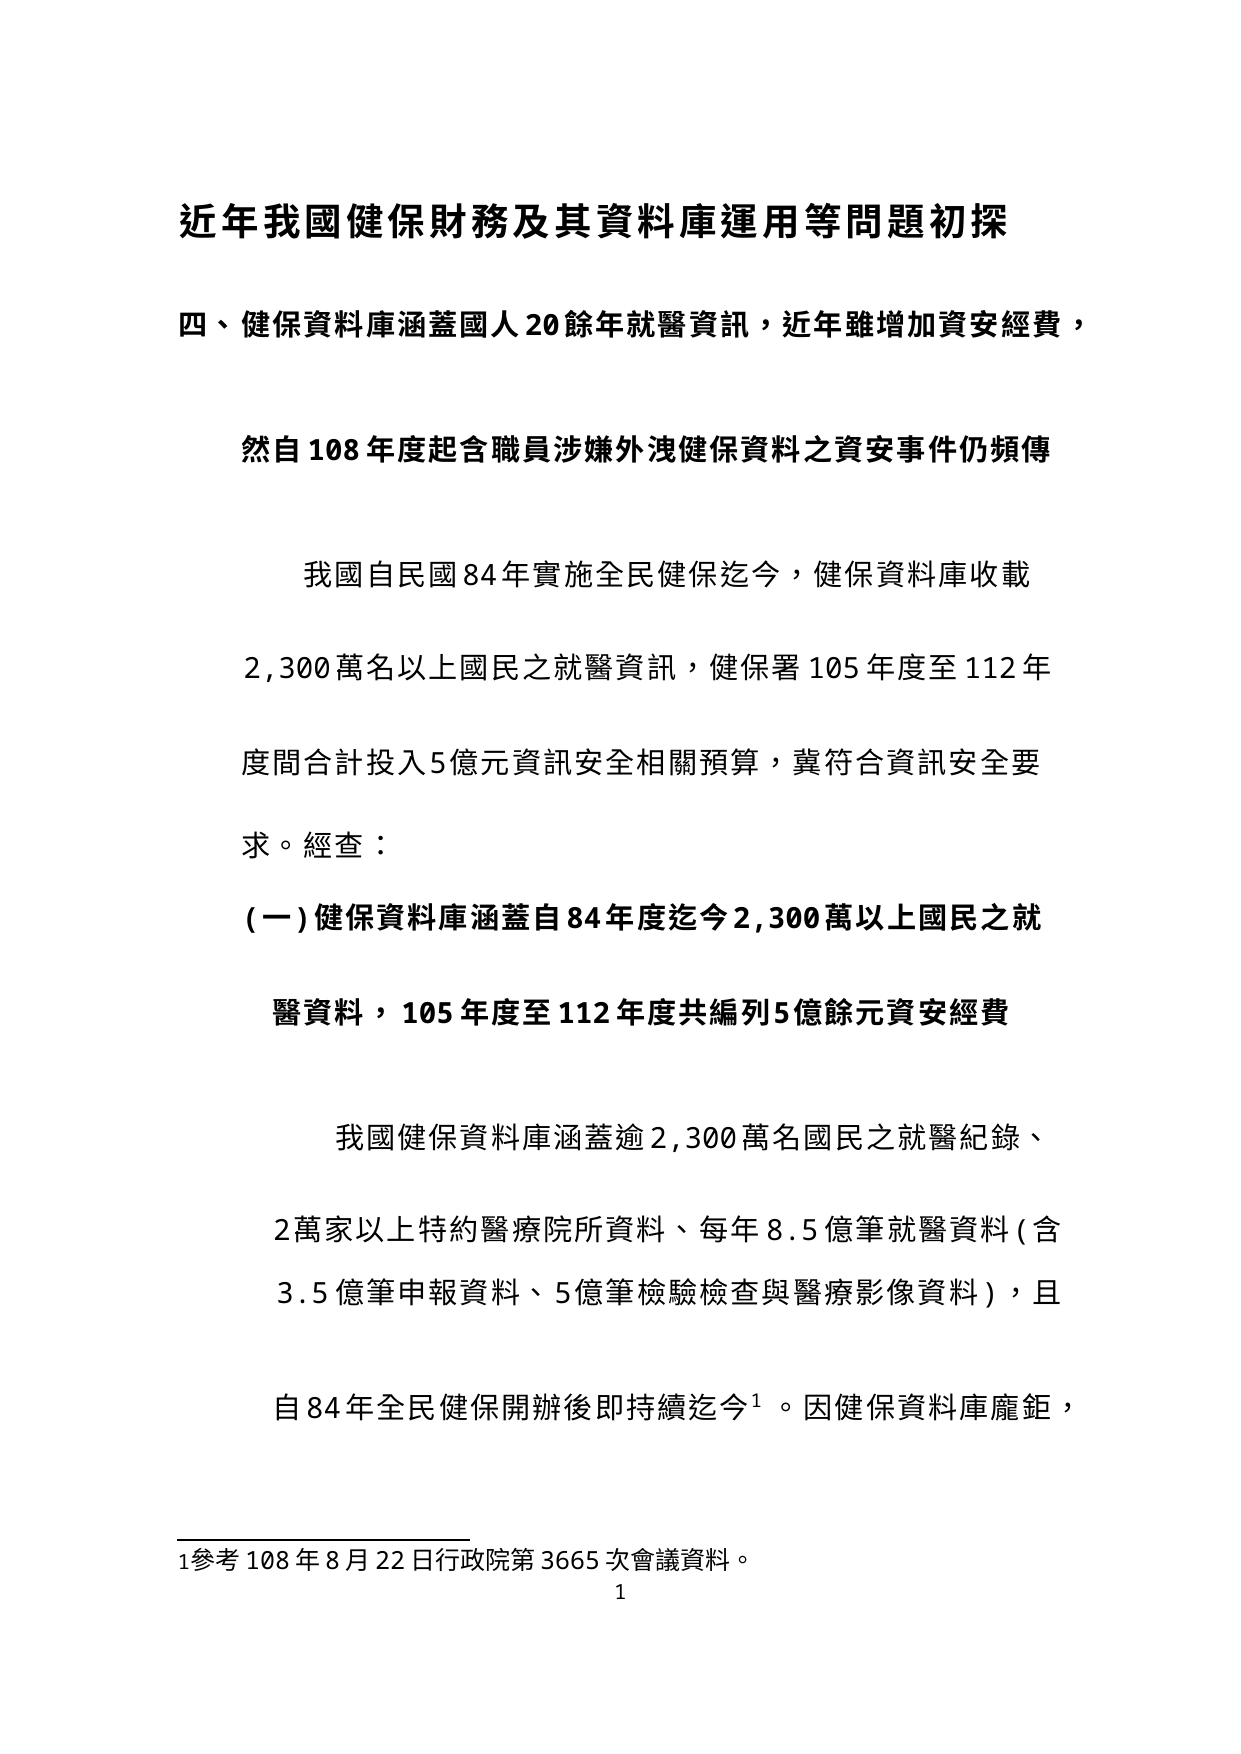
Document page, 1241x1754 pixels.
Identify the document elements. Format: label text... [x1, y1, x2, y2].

text 參考108年8月22日行政院第3665次會議資料。 [177, 1541, 1063, 1577]
text (一)健保資料庫涵蓋自84年度迄今2,300萬以上國民之就醫資料，105年度至112年度共編列5億餘元資安經費 [236, 865, 1063, 1052]
text 近年我國健保財務及其資料庫運用等問題初探 [177, 177, 1063, 240]
text 我國自民國84年實施全民健保迄今，健保資料庫收載2,300萬名以上國民之就醫資訊，健保署105年度至112年度間合計投入5億元資訊安全相關預算，冀符合資訊安全要求。經查： [236, 490, 1063, 865]
text 我國健保資料庫涵蓋逾2,300萬名國民之就醫紀錄、2萬家以上特約醫療院所資料、每年8.5億筆就醫資料(含3.5億筆申報資料、5億筆檢驗檢查與醫療影像資料)，且自84年全民健保開辦後即持續迄今。因健保資料庫龐鉅，政府持續更新相關軟硬體設施，為應資訊安全需求，105年度至112年度健保署於公務預算及基金預算合共編列5億7,255萬元(詳表2-4-1)，期提升健保資料庫之資訊安全。 [266, 1052, 1063, 1427]
text 四、健保資料庫涵蓋國人20餘年就醫資訊，近年雖增加資安經費，然自108年度起含職員涉嫌外洩健保資料之資安事件仍頻傳 [177, 240, 1063, 490]
